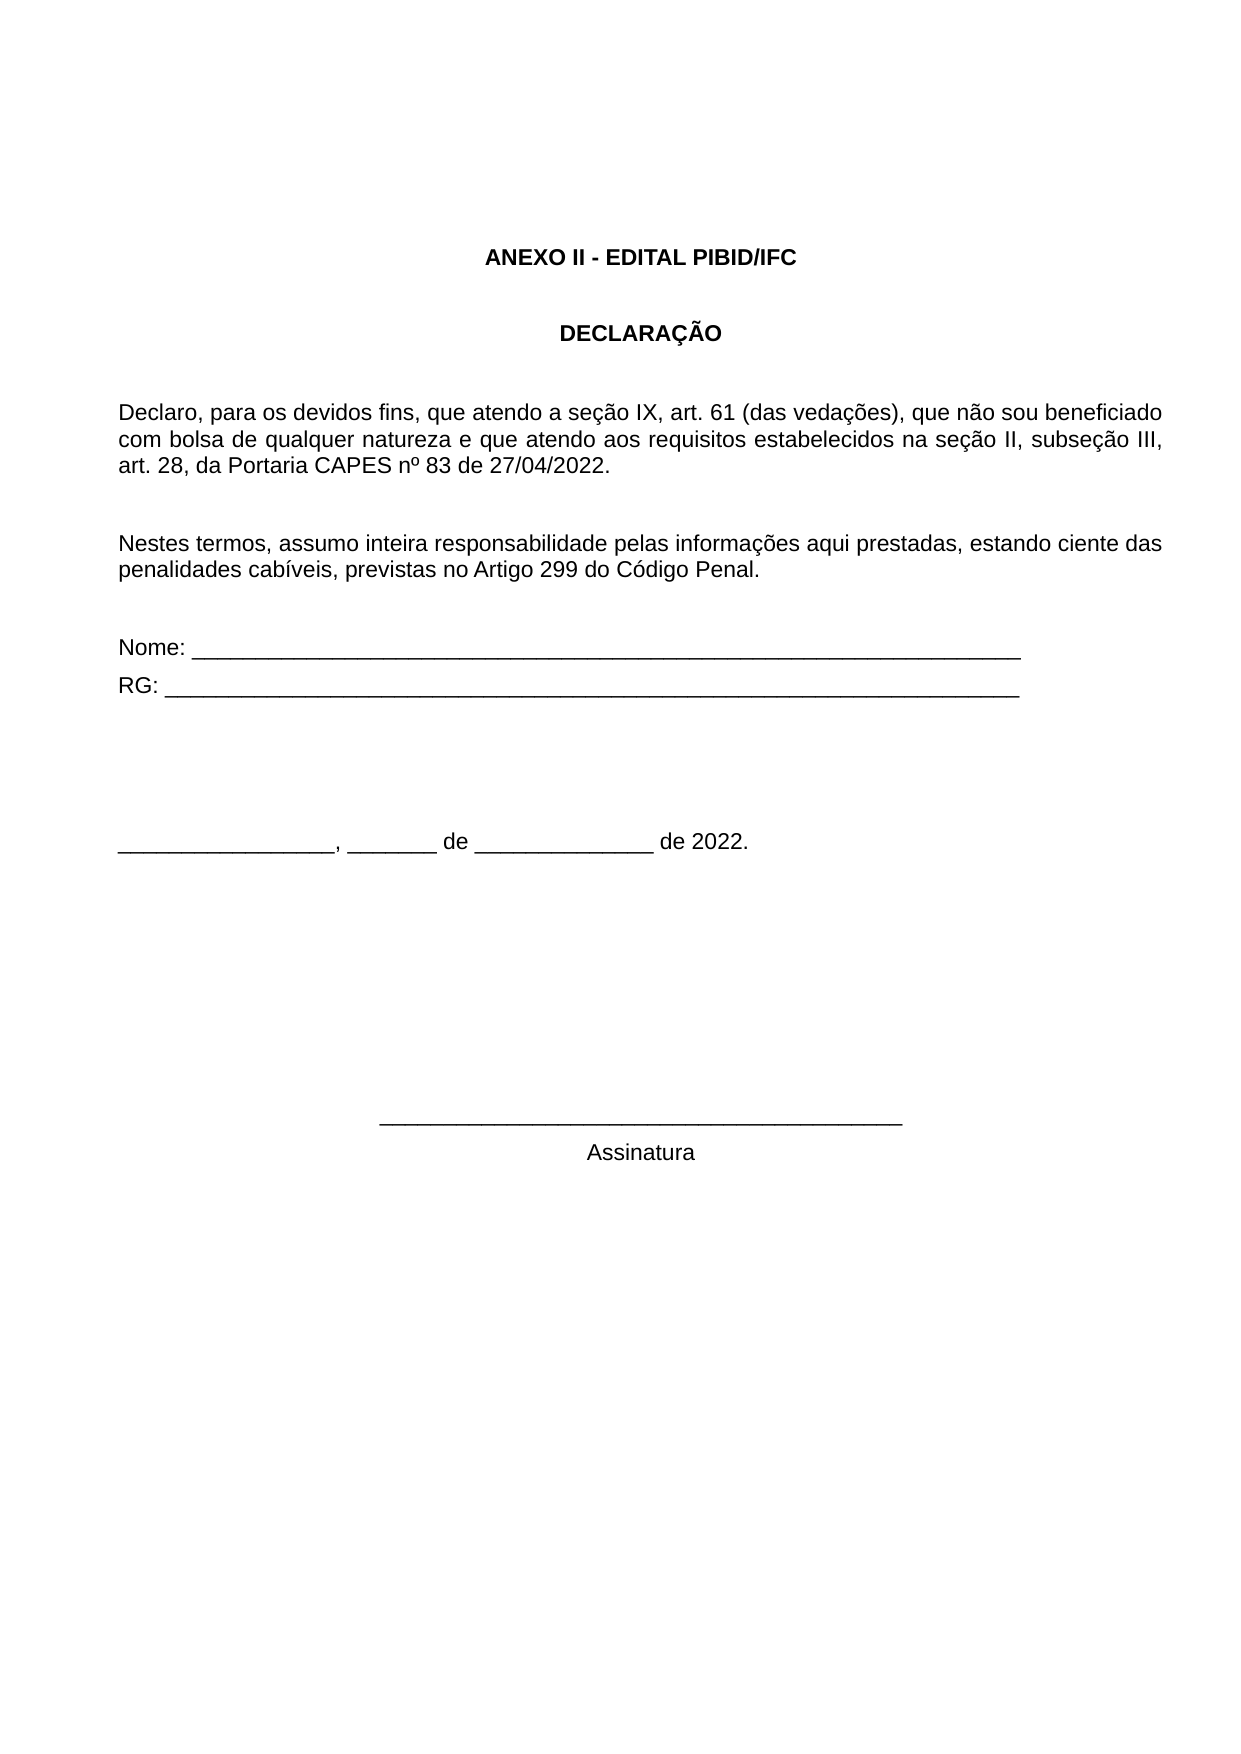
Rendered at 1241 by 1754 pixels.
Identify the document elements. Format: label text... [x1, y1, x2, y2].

subtitle RG: ___________________________________________________________________ [118, 672, 1163, 699]
subtitle _________________________________________ [118, 1100, 1163, 1126]
subtitle Declaro, para os devidos fins, que atendo a seção IX, art. 61 (das vedações), que não sou beneficiado com bolsa de qualquer natureza e que atendo aos requisitos estabelecidos na seção II, subseção III, art. 28, da Portaria CAPES nº 83 de 27/04/2022. [118, 399, 1163, 478]
subtitle _________________, _______ de ______________ de 2022. [118, 828, 1163, 854]
subtitle Nome: _________________________________________________________________ [118, 634, 1163, 660]
subtitle Assinatura [118, 1139, 1163, 1165]
subtitle Nestes termos, assumo inteira responsabilidade pelas informações aqui prestadas, estando ciente das penalidades cabíveis, previstas no Artigo 299 do Código Penal. [118, 529, 1163, 582]
subtitle DECLARAÇÃO [118, 320, 1163, 346]
subtitle ANEXO II - EDITAL PIBID/IFC [118, 243, 1163, 270]
